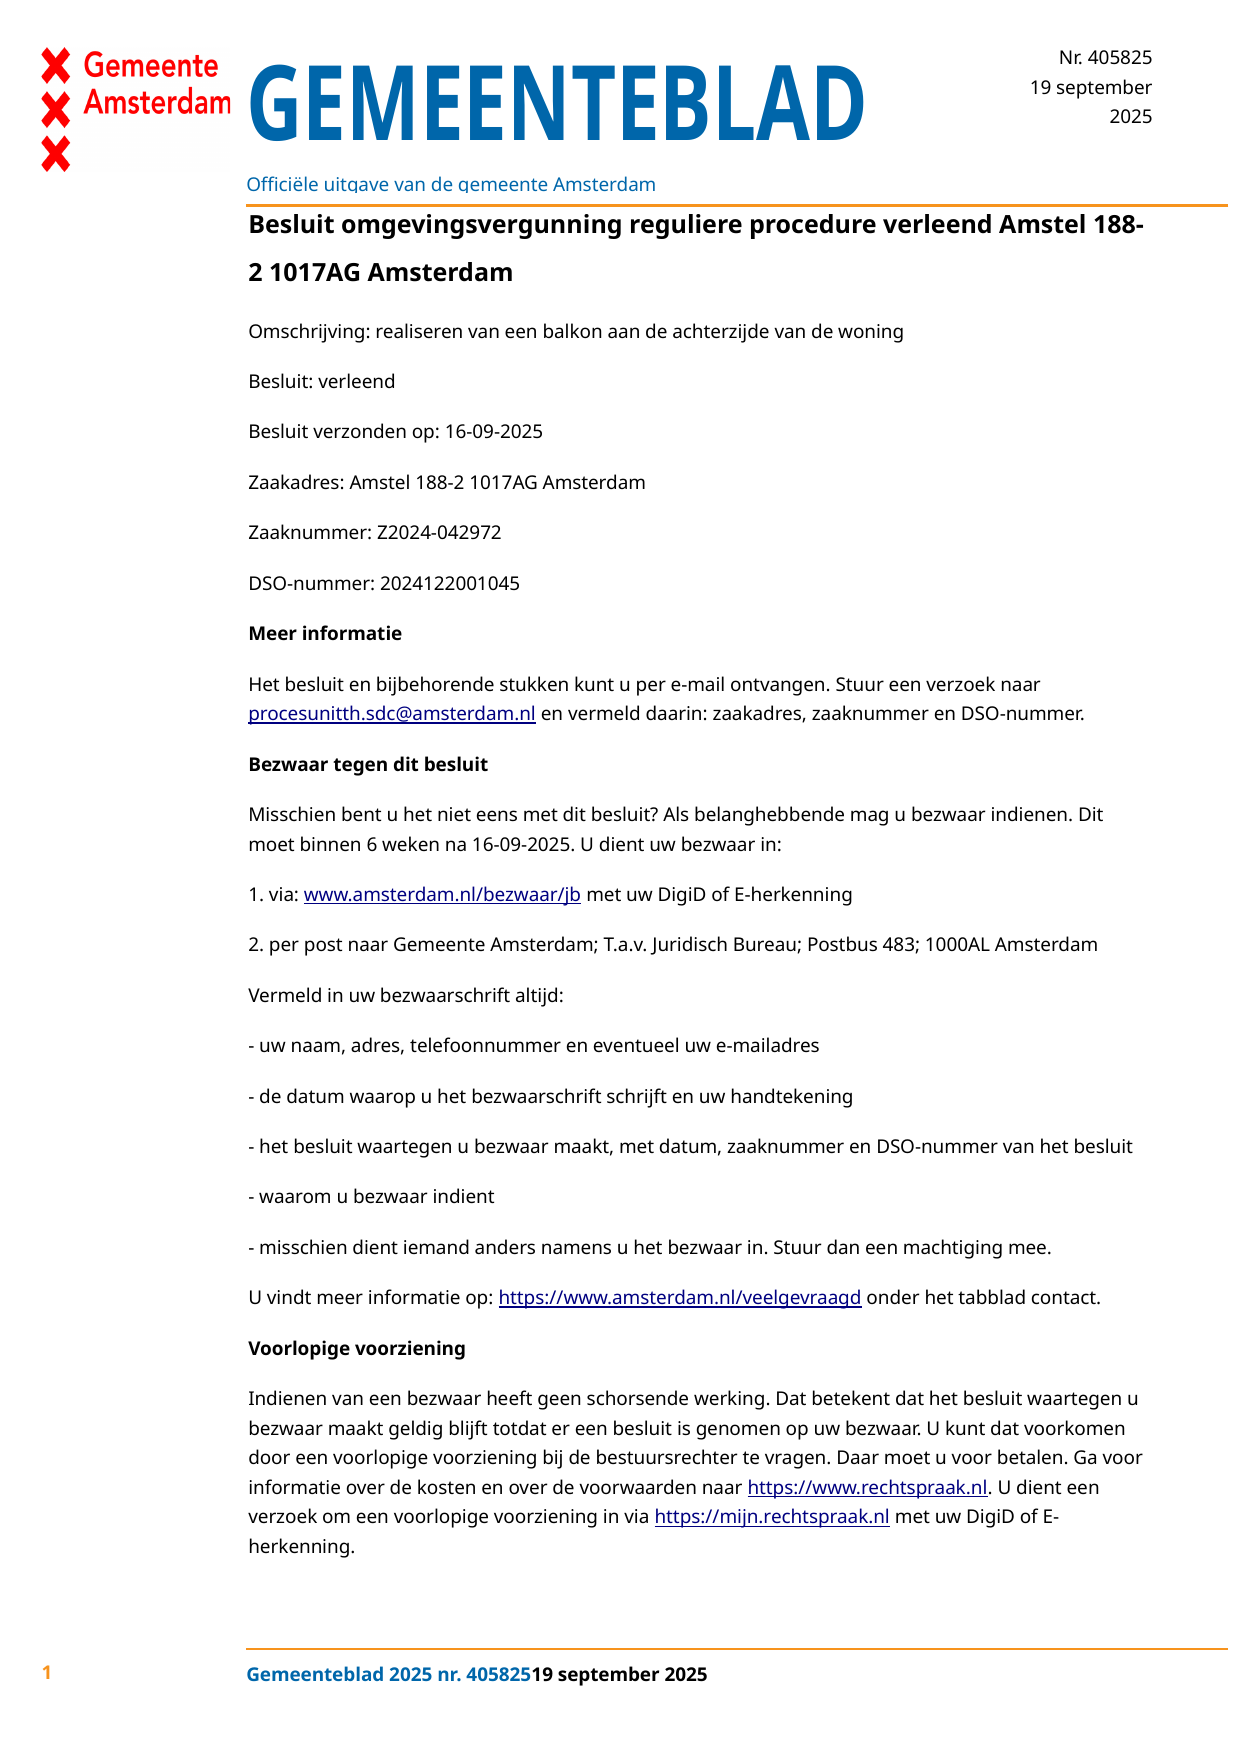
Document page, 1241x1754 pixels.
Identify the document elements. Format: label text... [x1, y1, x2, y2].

text Besluit verzonden op: 16-09-2025 [248, 419, 1152, 444]
text Misschien bent u het niet eens met dit besluit? Als belanghebbende mag u bezwaar indienen. Dit moet binnen 6 weken na 16-09-2025. U dient uw bezwaar in: [248, 801, 1152, 857]
text Vermeld in uw bezwaarschrift altijd: [248, 982, 1152, 1008]
text Voorlopige voorziening [248, 1335, 1152, 1361]
picture [41, 47, 231, 172]
text Bezwaar tegen dit besluit [248, 751, 1152, 777]
text - het besluit waartegen u bezwaar maakt, met datum, zaaknummer en DSO-nummer van het besluit [248, 1133, 1152, 1159]
text Meer informatie [248, 620, 1152, 646]
text 1. via: www.amsterdam.nl/bezwaar/jb met uw DigiD of E-herkenning [248, 881, 1152, 907]
text Omschrijving: realiseren van een balkon aan de achterzijde van de woning [248, 318, 1152, 344]
text Besluit: verleend [248, 368, 1152, 394]
text Zaakadres: Amstel 188-2 1017AG Amsterdam [248, 469, 1152, 495]
text - waarom u bezwaar indient [248, 1184, 1152, 1209]
text Besluit omgevingsvergunning reguliere procedure verleend Amstel 188-2 1017AG Amsterdam [248, 207, 1152, 288]
text - uw naam, adres, telefoonnummer en eventueel uw e-mailadres [248, 1032, 1152, 1058]
text Het besluit en bijbehorende stukken kunt u per e-mail ontvangen. Stuur een verzoek naar procesunitth.sdc@amsterdam.nl en vermeld daarin: zaakadres, zaaknummer en DSO-nummer. [248, 671, 1152, 726]
text 2. per post naar Gemeente Amsterdam; T.a.v. Juridisch Bureau; Postbus 483; 1000AL Amsterdam [248, 932, 1152, 957]
text - de datum waarop u het bezwaarschrift schrijft en uw handtekening [248, 1083, 1152, 1109]
text DSO-nummer: 2024122001045 [248, 570, 1152, 596]
text Zaaknummer: Z2024-042972 [248, 519, 1152, 545]
text - misschien dient iemand anders namens u het bezwaar in. Stuur dan een machtiging mee. [248, 1234, 1152, 1260]
text U vindt meer informatie op: https://www.amsterdam.nl/veelgevraagd onder het tabblad contact. [248, 1284, 1152, 1310]
text Indienen van een bezwaar heeft geen schorsende werking. Dat betekent dat het besluit waartegen u bezwaar maakt geldig blijft totdat er een besluit is genomen op uw bezwaar. U kunt dat voorkomen door een voorlopige voorziening bij de bestuursrechter te vragen. Daar moet u voor betalen. Ga voor informatie over de kosten en over de voorwaarden naar https://www.rechtspraak.nl. U dient een verzoek om een voorlopige voorziening in via https://mijn.rechtspraak.nl met uw DigiD of E-herkenning. [248, 1385, 1152, 1559]
